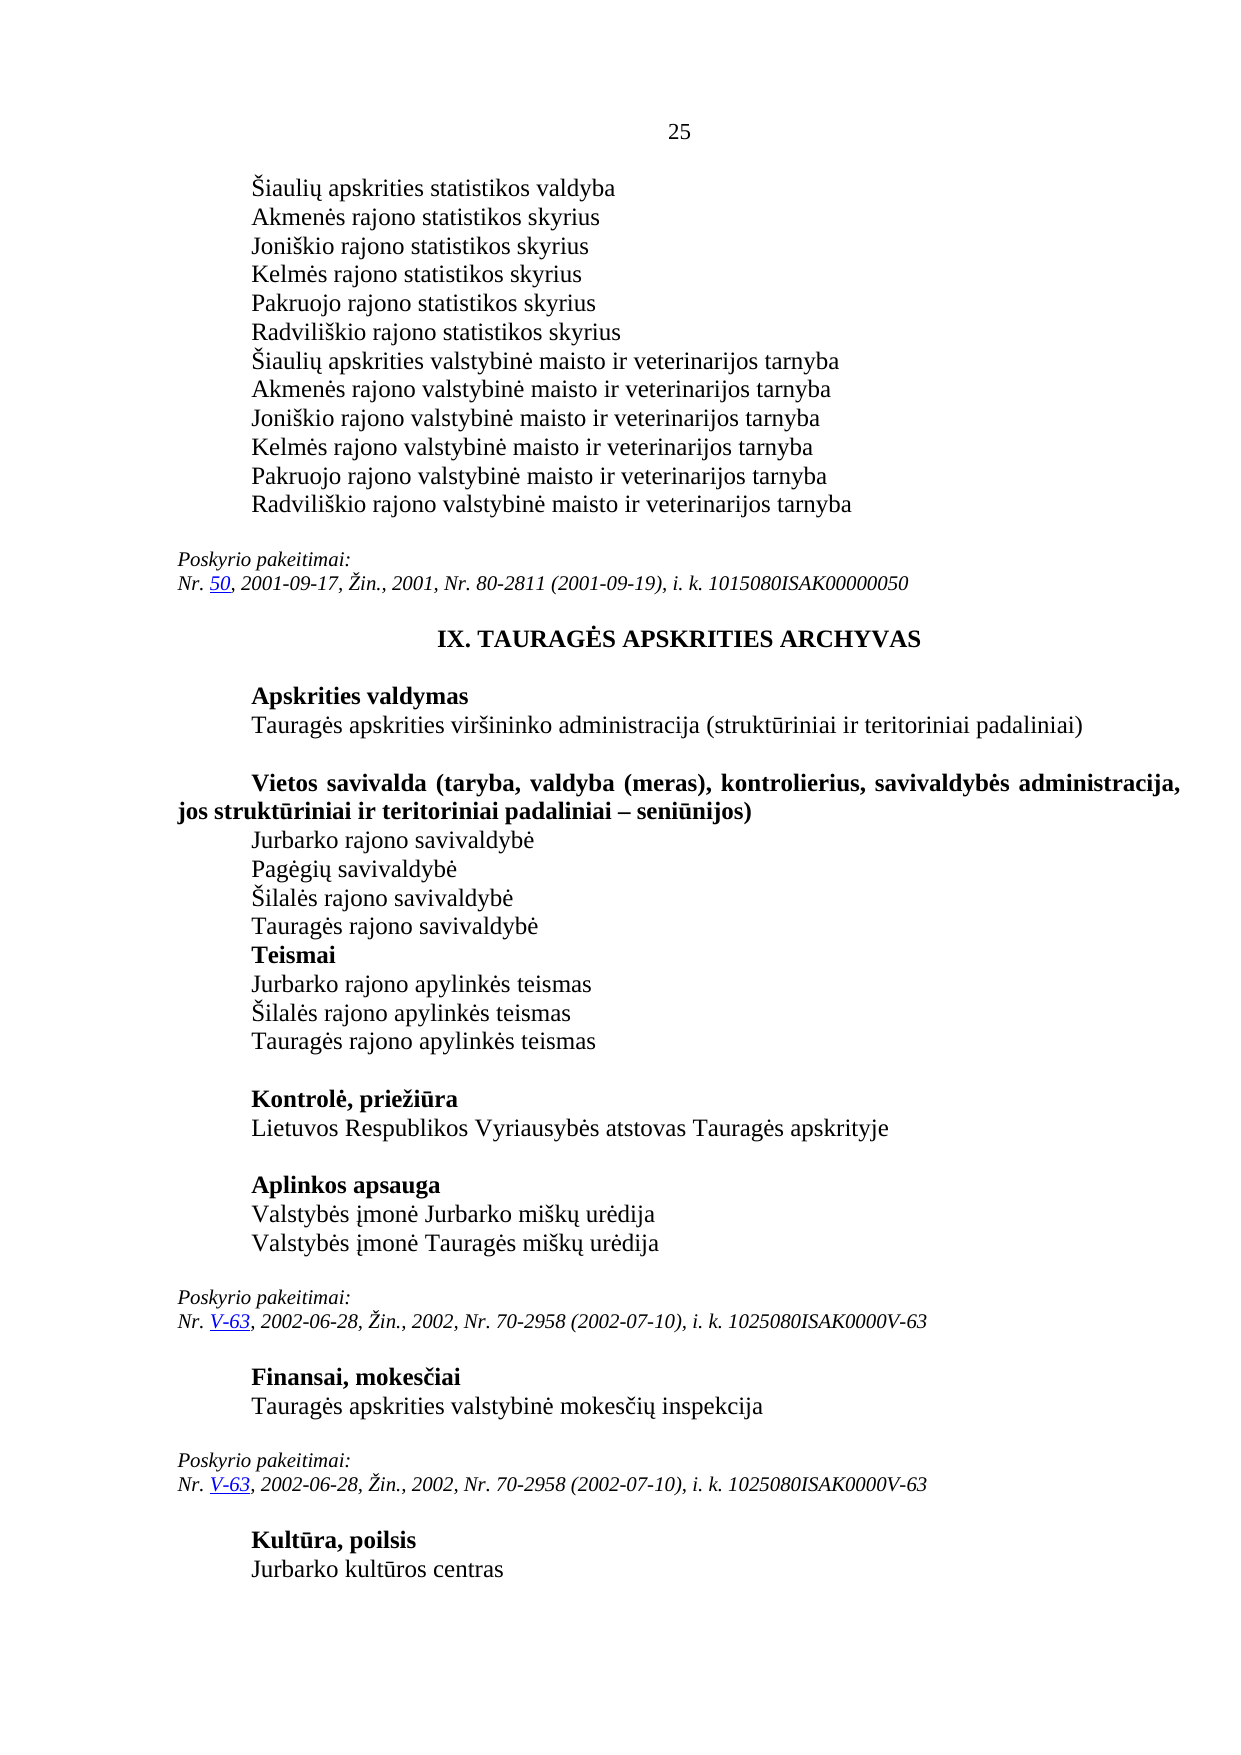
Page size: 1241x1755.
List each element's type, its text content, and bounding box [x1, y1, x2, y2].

text Jurbarko kultūros centras [177, 1554, 1181, 1583]
text Šiaulių apskrities statistikos valdyba [177, 173, 1181, 202]
text Finansai, mokesčiai [177, 1362, 1181, 1391]
text Kelmės rajono valstybinė maisto ir veterinarijos tarnyba [177, 432, 1181, 461]
text Radviliškio rajono valstybinė maisto ir veterinarijos tarnyba [177, 489, 1181, 518]
text Akmenės rajono valstybinė maisto ir veterinarijos tarnyba [177, 374, 1181, 403]
text IX. TAURAGĖS APSKRITIES ARCHYVAS [177, 624, 1181, 653]
text Valstybės įmonė Jurbarko miškų urėdija [177, 1199, 1181, 1228]
text Radviliškio rajono statistikos skyrius [177, 317, 1181, 346]
text Poskyrio pakeitimai: [177, 547, 1181, 571]
text Aplinkos apsauga [177, 1170, 1181, 1199]
text Tauragės apskrities viršininko administracija (struktūriniai ir teritoriniai padaliniai) [177, 710, 1181, 739]
text Joniškio rajono statistikos skyrius [177, 231, 1181, 259]
text Akmenės rajono statistikos skyrius [177, 202, 1181, 231]
text Jurbarko rajono apylinkės teismas [177, 969, 1181, 998]
text Šiaulių apskrities valstybinė maisto ir veterinarijos tarnyba [177, 346, 1181, 374]
text Šilalės rajono apylinkės teismas [177, 998, 1181, 1026]
text Apskrities valdymas [177, 681, 1181, 710]
text Poskyrio pakeitimai: [177, 1448, 1181, 1472]
text Teismai [177, 940, 1181, 969]
text Pakruojo rajono statistikos skyrius [177, 288, 1181, 317]
text Šilalės rajono savivaldybė [177, 883, 1181, 911]
text Lietuvos Respublikos Vyriausybės atstovas Tauragės apskrityje [177, 1113, 1181, 1141]
text Tauragės apskrities valstybinė mokesčių inspekcija [177, 1391, 1181, 1419]
text Nr. V-63, 2002-06-28, Žin., 2002, Nr. 70-2958 (2002-07-10), i. k. 1025080ISAK0000V-63 [177, 1472, 1181, 1496]
text Poskyrio pakeitimai: [177, 1285, 1181, 1309]
text Valstybės įmonė Tauragės miškų urėdija [177, 1228, 1181, 1256]
text Tauragės rajono savivaldybė [177, 911, 1181, 940]
text Kontrolė, priežiūra [177, 1084, 1181, 1113]
text Kelmės rajono statistikos skyrius [177, 259, 1181, 288]
text Pakruojo rajono valstybinė maisto ir veterinarijos tarnyba [177, 461, 1181, 489]
text Vietos savivalda (taryba, valdyba (meras), kontrolierius, savivaldybės administracija, jos struktūriniai ir teritoriniai padaliniai – seniūnijos) [177, 768, 1181, 825]
text Jurbarko rajono savivaldybė [177, 825, 1181, 854]
text Kultūra, poilsis [177, 1525, 1181, 1554]
text Nr. 50, 2001-09-17, Žin., 2001, Nr. 80-2811 (2001-09-19), i. k. 1015080ISAK00000050 [177, 571, 1181, 595]
text Tauragės rajono apylinkės teismas [177, 1026, 1181, 1055]
text Joniškio rajono valstybinė maisto ir veterinarijos tarnyba [177, 403, 1181, 432]
text Pagėgių savivaldybė [177, 854, 1181, 883]
text Nr. V-63, 2002-06-28, Žin., 2002, Nr. 70-2958 (2002-07-10), i. k. 1025080ISAK0000V-63 [177, 1309, 1181, 1333]
